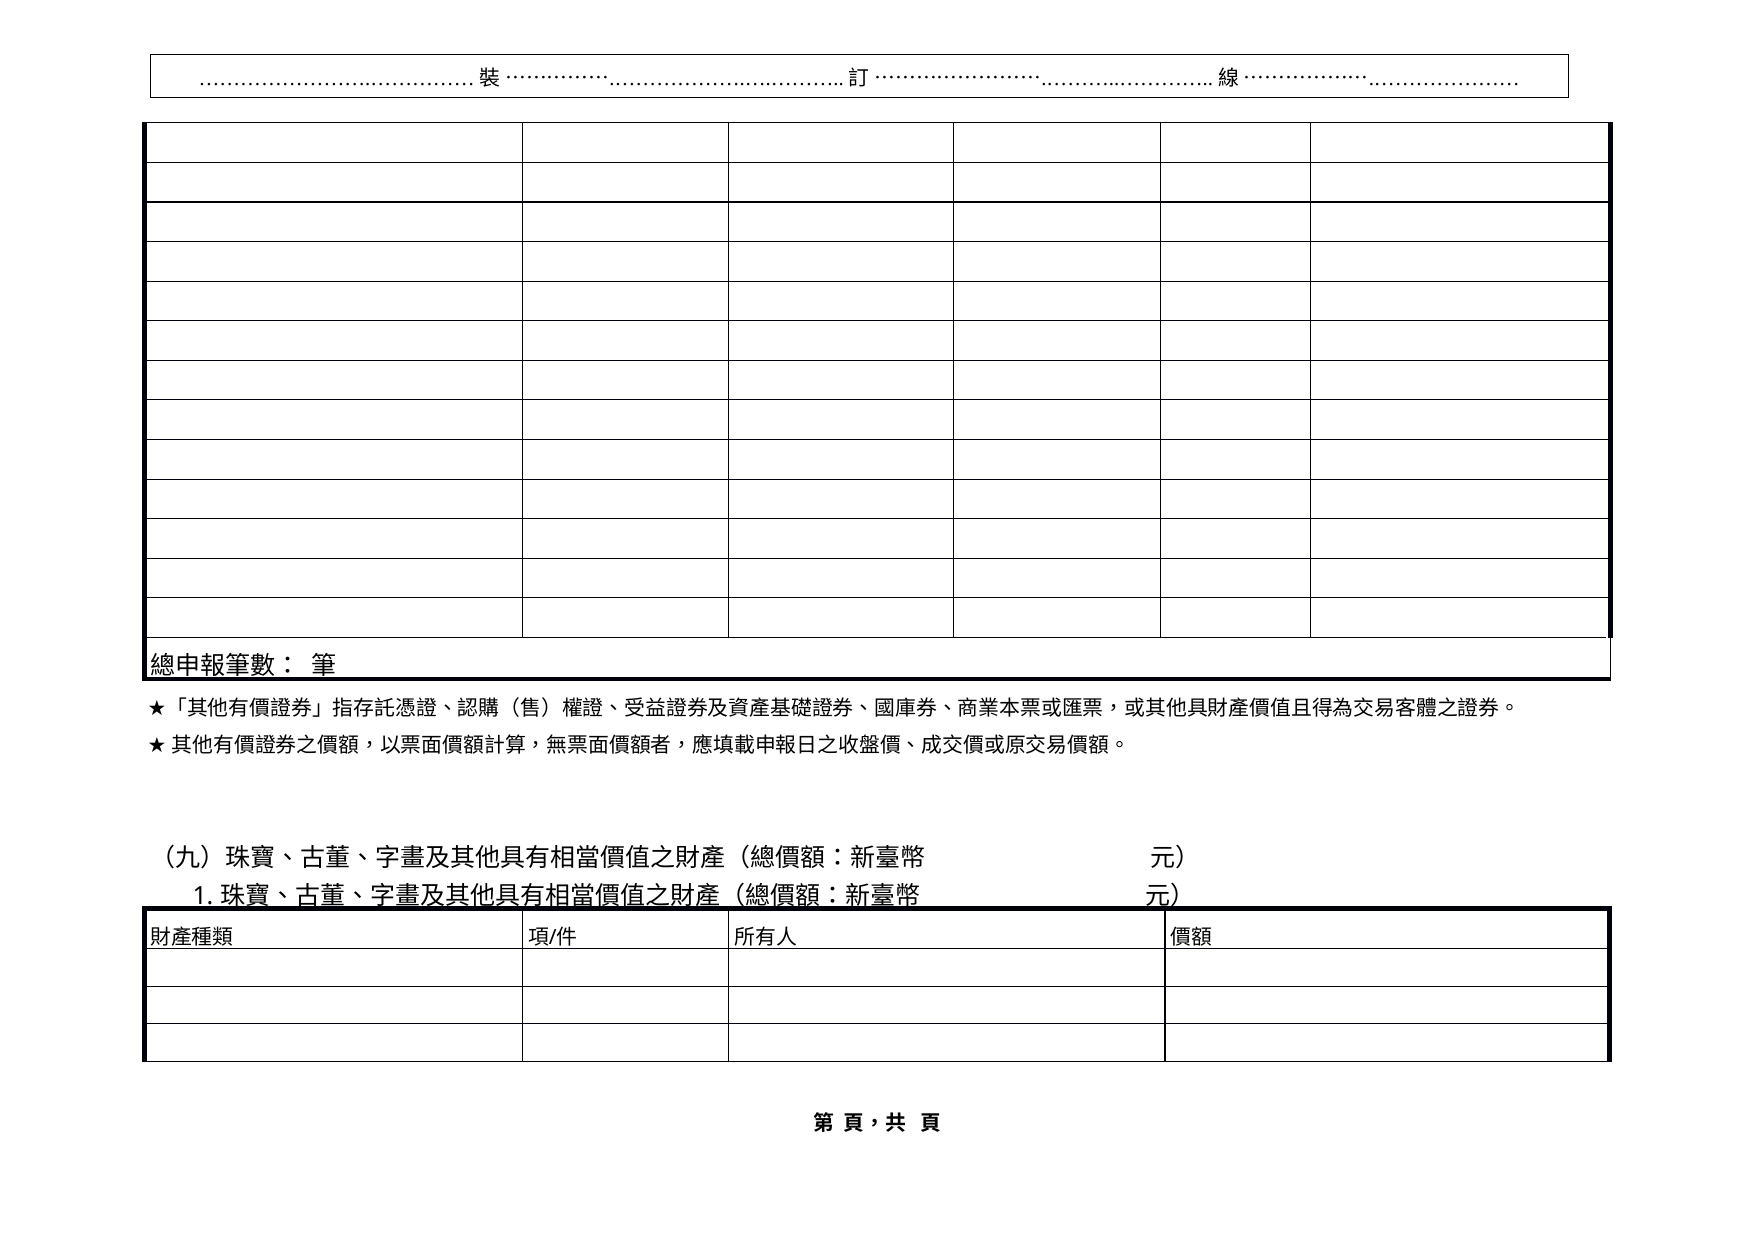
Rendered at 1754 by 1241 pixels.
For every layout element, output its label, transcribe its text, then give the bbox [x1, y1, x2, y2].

table_cell [523, 598, 728, 637]
table_cell [1161, 203, 1310, 241]
table_cell [1166, 1024, 1607, 1061]
table_cell [1161, 321, 1310, 360]
table_cell [147, 480, 522, 518]
table_cell [729, 123, 953, 162]
table_cell [1311, 321, 1608, 360]
table_cell [147, 361, 522, 399]
table_header 所有人 [729, 911, 1164, 948]
table_cell [147, 203, 522, 241]
table_cell [954, 440, 1160, 478]
table_cell [729, 282, 953, 320]
text ★ 其他有價證券之價額，以票面價額計算，無票面價額者，應填載申報日之收盤價、成交價或原交易價額。 [147, 718, 1604, 756]
table_cell [1161, 163, 1310, 201]
table_cell [1161, 519, 1310, 558]
table_cell [954, 598, 1160, 637]
table_cell [523, 203, 728, 241]
table_cell [1311, 242, 1608, 281]
table_cell [729, 242, 953, 281]
table_cell [147, 1024, 522, 1061]
table_cell [954, 519, 1160, 558]
table_cell [1311, 203, 1608, 241]
table_cell [954, 361, 1160, 399]
table_cell [1161, 282, 1310, 320]
table_cell [729, 400, 953, 439]
text ★「其他有價證券」指存託憑證、認購（售）權證、受益證券及資產基礎證券、國庫券、商業本票或匯票，或其他具財產價值且得為交易客體之證券。 [147, 681, 1604, 718]
table_cell [147, 440, 522, 478]
table_cell [1166, 987, 1607, 1023]
table_cell [1166, 949, 1607, 986]
table_header 財產種類 [147, 911, 522, 948]
table_cell [954, 282, 1160, 320]
table_header 價額 [1166, 911, 1607, 948]
table_cell [523, 282, 728, 320]
table_cell [147, 123, 522, 162]
table_cell [729, 559, 953, 597]
table_cell [523, 1024, 728, 1061]
table_cell [523, 987, 728, 1023]
table_cell [523, 361, 728, 399]
table_cell [1161, 123, 1310, 162]
table_cell [954, 203, 1160, 241]
table_cell [523, 242, 728, 281]
table_cell [147, 987, 522, 1023]
table_cell [147, 321, 522, 360]
table_cell [523, 480, 728, 518]
table_cell [147, 242, 522, 281]
table_cell [147, 400, 522, 439]
table_cell [1161, 598, 1310, 637]
table_cell [729, 361, 953, 399]
table_cell [1161, 559, 1310, 597]
table_cell [729, 440, 953, 478]
table_cell [1311, 361, 1608, 399]
table_cell [954, 242, 1160, 281]
table_cell [147, 949, 522, 986]
table_cell [954, 400, 1160, 439]
table_cell [1311, 559, 1608, 597]
table_cell [729, 203, 953, 241]
table_cell [523, 559, 728, 597]
table_cell [1161, 242, 1310, 281]
table_cell [1161, 361, 1310, 399]
table_cell [1311, 282, 1608, 320]
table_cell [729, 598, 953, 637]
table_cell [523, 519, 728, 558]
table_cell [523, 163, 728, 201]
table_cell [147, 163, 522, 201]
table_cell [1311, 123, 1608, 162]
table_cell [1311, 163, 1608, 201]
table_cell [729, 163, 953, 201]
table_cell [729, 321, 953, 360]
table_cell [1311, 440, 1608, 478]
table_cell [523, 400, 728, 439]
table_cell [523, 123, 728, 162]
table_cell [1311, 480, 1608, 518]
table_cell [954, 163, 1160, 201]
table_cell [1311, 519, 1608, 558]
table_cell [147, 559, 522, 597]
table_cell [523, 949, 728, 986]
table_cell [1311, 400, 1608, 439]
table_cell [523, 440, 728, 478]
table_cell [147, 519, 522, 558]
table_cell 總申報筆數： 筆 [147, 637, 1610, 676]
table_cell [147, 598, 522, 637]
table_cell [729, 519, 953, 558]
table_header 項/件 [523, 911, 728, 948]
text 1. 珠寶、古董、字畫及其他具有相當價值之財產（總價額：新臺幣 元） [192, 868, 1604, 906]
table_cell [729, 1024, 1164, 1061]
table_cell [1161, 440, 1310, 478]
table_cell [1161, 480, 1310, 518]
table_cell [729, 987, 1164, 1023]
table_cell [729, 949, 1164, 986]
table_cell [1161, 400, 1310, 439]
table_cell [523, 321, 728, 360]
table_cell [954, 123, 1160, 162]
table_cell [1311, 598, 1608, 637]
table_cell [729, 480, 953, 518]
table_cell [954, 480, 1160, 518]
table_cell [954, 559, 1160, 597]
table_cell [954, 321, 1160, 360]
table_cell [147, 282, 522, 320]
text （九）珠寶、古董、字畫及其他具有相當價值之財產（總價額：新臺幣 元） [150, 831, 1604, 868]
